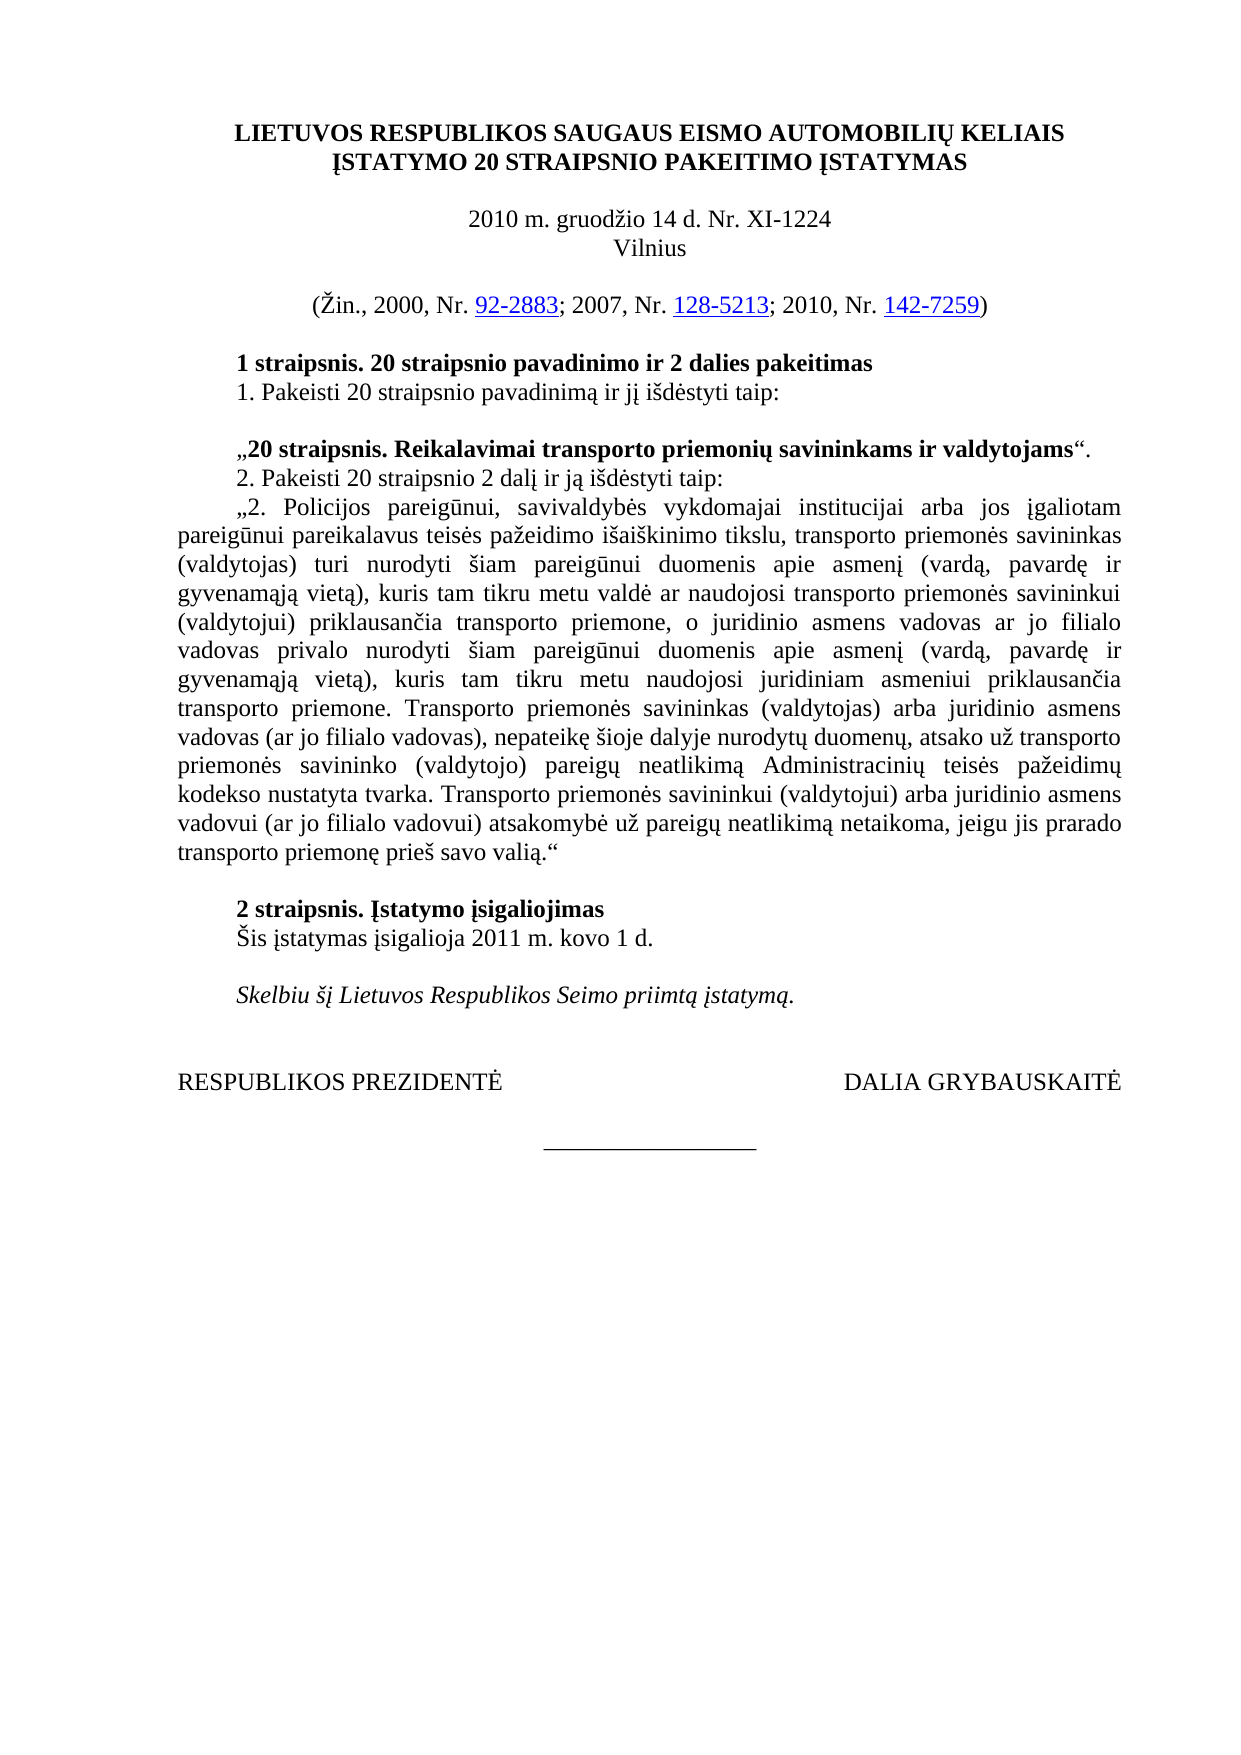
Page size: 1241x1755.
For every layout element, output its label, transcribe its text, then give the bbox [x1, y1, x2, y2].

text 2. Pakeisti 20 straipsnio 2 dalį ir ją išdėstyti taip: [177, 463, 1122, 492]
text Šis įstatymas įsigalioja 2011 m. kovo 1 d. [177, 923, 1122, 952]
text „2. Policijos pareigūnui, savivaldybės vykdomajai institucijai arba jos įgaliotam pareigūnui pareikalavus teisės pažeidimo išaiškinimo tikslu, transporto priemonės savininkas (valdytojas) turi nurodyti šiam pareigūnui duomenis apie asmenį (vardą, pavardę ir gyvenamąją vietą), kuris tam tikru metu valdė ar naudojosi transporto priemonės savininkui (valdytojui) priklausančia transporto priemone, o juridinio asmens vadovas ar jo filialo vadovas privalo nurodyti šiam pareigūnui duomenis apie asmenį (vardą, pavardę ir gyvenamąją vietą), kuris tam tikru metu naudojosi juridiniam asmeniui priklausančia transporto priemone. Transporto priemonės savininkas (valdytojas) arba juridinio asmens vadovas (ar jo filialo vadovas), nepateikę šioje dalyje nurodytų duomenų, atsako už transporto priemonės savininko (valdytojo) pareigų neatlikimą Administracinių teisės pažeidimų kodekso nustatyta tvarka. Transporto priemonės savininkui (valdytojui) arba juridinio asmens vadovui (ar jo filialo vadovui) atsakomybė už pareigų neatlikimą netaikoma, jeigu jis prarado transporto priemonę prieš savo valią.“ [177, 492, 1122, 866]
text „20 straipsnis. Reikalavimai transporto priemonių savininkams ir valdytojams“. [177, 434, 1122, 463]
text 1. Pakeisti 20 straipsnio pavadinimą ir jį išdėstyti taip: [177, 377, 1122, 406]
text LIETUVOS RESPUBLIKOS SAUGAUS EISMO AUTOMOBILIŲ KELIAIS ĮSTATYMO 20 STRAIPSNIO PAKEITIMO ĮSTATYMAS [177, 118, 1122, 176]
text RESPUBLIKOS PREZIDENTĖ DALIA GRYBAUSKAITĖ [177, 1067, 1122, 1096]
text 1 straipsnis. 20 straipsnio pavadinimo ir 2 dalies pakeitimas [177, 348, 1122, 377]
text 2010 m. gruodžio 14 d. Nr. XI-1224 [177, 204, 1122, 233]
text 2 straipsnis. Įstatymo įsigaliojimas [177, 894, 1122, 923]
text Vilnius [177, 233, 1122, 262]
text (Žin., 2000, Nr. 92-2883; 2007, Nr. 128-5213; 2010, Nr. 142-7259) [177, 291, 1122, 319]
text Skelbiu šį Lietuvos Respublikos Seimo priimtą įstatymą. [177, 981, 1122, 1009]
text _________________ [177, 1124, 1122, 1153]
